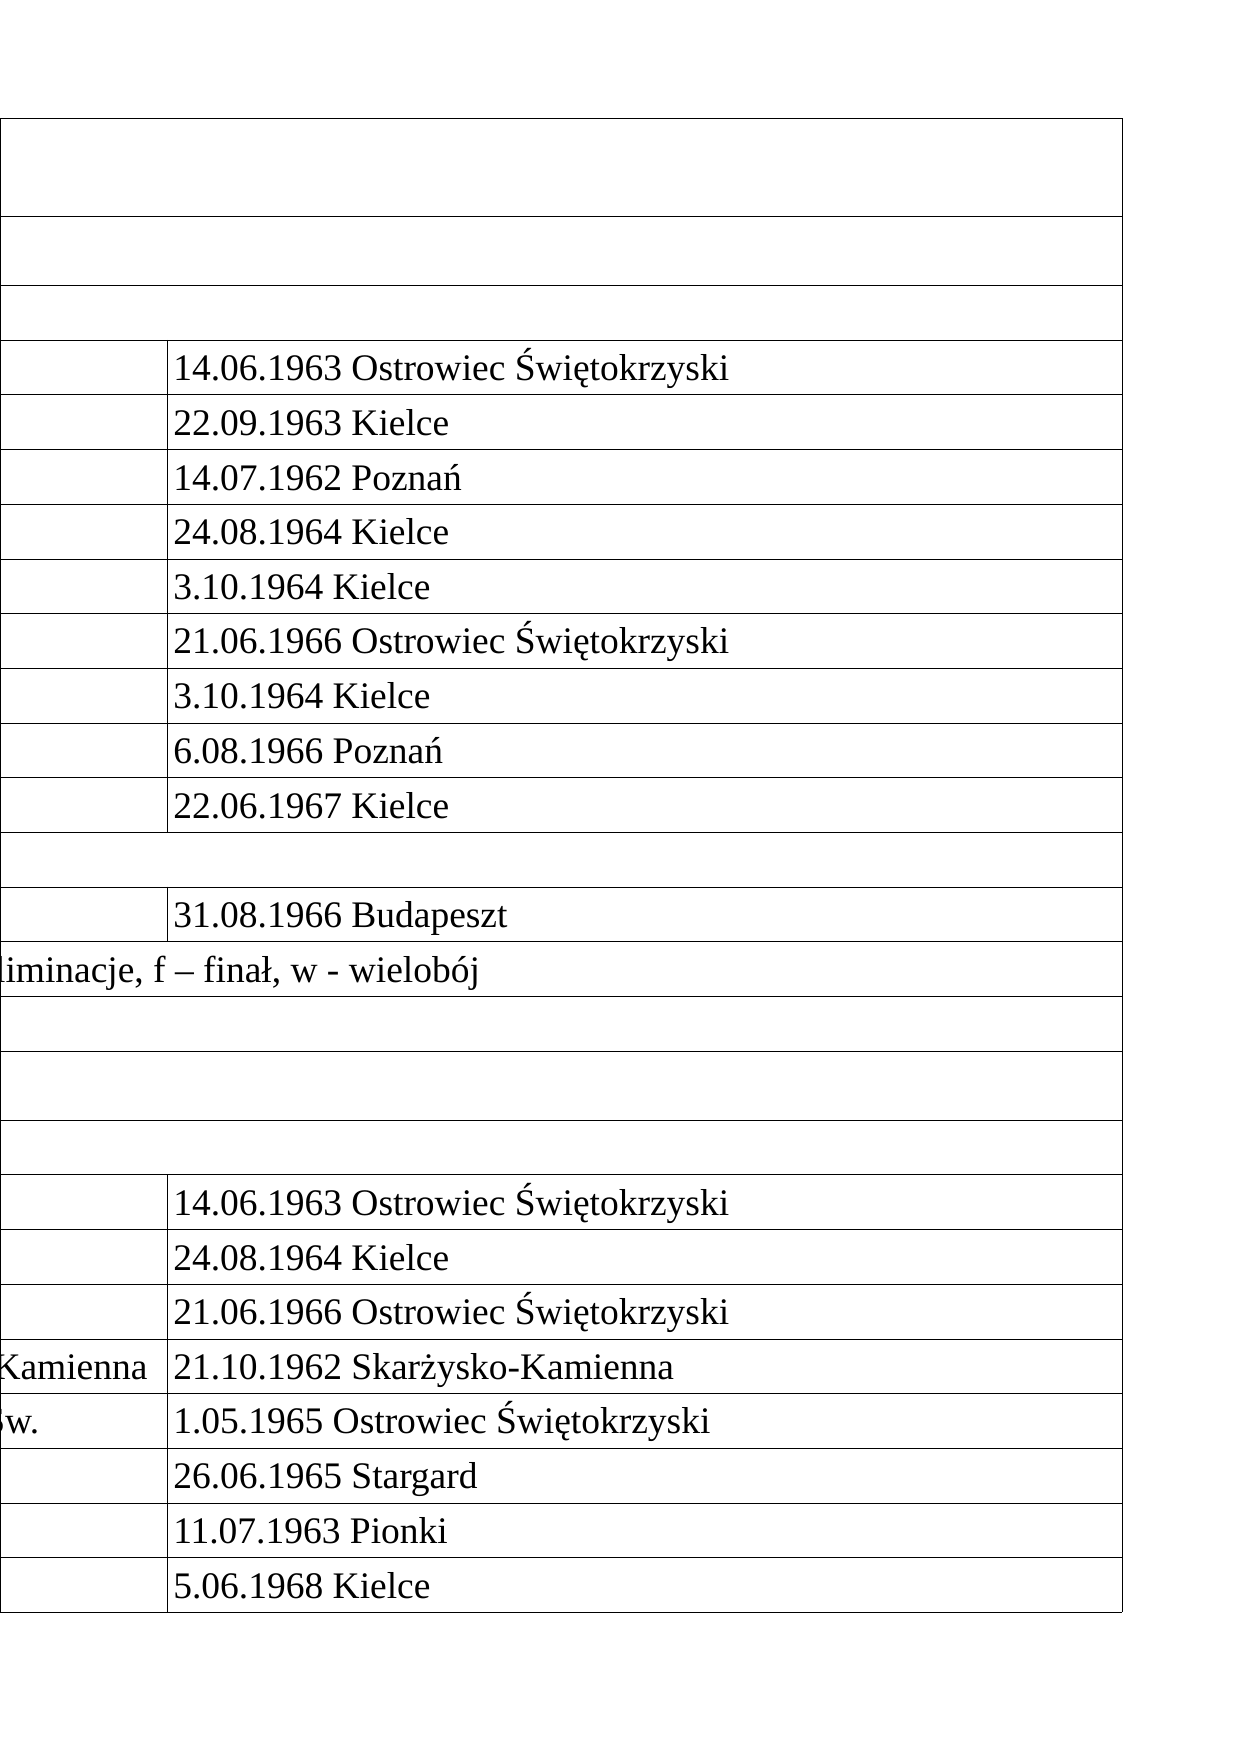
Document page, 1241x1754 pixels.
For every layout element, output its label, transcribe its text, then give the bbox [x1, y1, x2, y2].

table_cell Budowlani Kielce [1, 1504, 167, 1557]
table_cell Budowlani Kielce [1, 1285, 167, 1338]
table_cell 14.06.1963 Ostrowiec Świętokrzyski [168, 341, 1122, 394]
table_cell [1, 395, 167, 449]
table_cell [1, 778, 167, 832]
table_cell 14.06.1963 Ostrowiec Świętokrzyski [168, 1175, 1122, 1229]
table_cell 14.07.1962 Poznań [168, 450, 1122, 504]
table_cell 22.06.1967 Kielce [168, 778, 1122, 832]
table_cell Budowlani Kielce [1, 341, 167, 394]
table_cell [1, 888, 167, 941]
table_cell [1, 450, 167, 504]
table_cell [1, 669, 167, 722]
table_cell 6.08.1966 Poznań [168, 724, 1122, 777]
table_cell 11.07.1963 Pionki [168, 1504, 1122, 1557]
table_cell * - wynik zaokrąglony, ** - w drugiej rubryce miejsce zajęte w biegu, e – eliminacje, f – finał, w - wielobój [1, 942, 1122, 996]
table_cell Najlepsze zawodniczki w historii [1, 1052, 1122, 1120]
table_cell [1, 560, 167, 613]
table_cell 24.08.1964 Kielce [168, 505, 1122, 558]
table_cell 24.08.1964 Kielce [168, 1230, 1122, 1284]
table_cell KSZO Ostrowiec Św. [1, 1394, 167, 1448]
table_cell Budowlani Kielce [1, 614, 167, 668]
table_header Bieg na 80 m przez płotki kobiet/stadion [1, 119, 1122, 216]
table_cell 21.06.1966 Ostrowiec Świętokrzyski [168, 1285, 1122, 1338]
table_cell pomiar ręczny [1, 1121, 1122, 1174]
table_cell 26.06.1965 Stargard [168, 1449, 1122, 1502]
table_cell Pomiar ręczny [1, 286, 1122, 340]
table_cell 3.10.1964 Kielce [168, 669, 1122, 722]
table_cell Granat Skarżysko-Kamienna [1, 1340, 167, 1393]
table_cell 5.06.1968 Kielce [168, 1558, 1122, 1612]
table_cell 22.09.1963 Kielce [168, 395, 1122, 449]
table_cell Budowlani Kielce [1, 1175, 167, 1229]
table_cell 21.10.1962 Skarżysko-Kamienna [168, 1340, 1122, 1393]
table_cell Budowlani Kielce [1, 1230, 167, 1284]
table_cell 1.05.1965 Ostrowiec Świętokrzyski [168, 1394, 1122, 1448]
table_cell 10 najlepszych wyników w historii [1, 217, 1122, 285]
table_cell [1, 724, 167, 777]
table_cell 3.10.1964 Kielce [168, 560, 1122, 613]
table_cell LZS Łysica Kielce [1, 1449, 167, 1502]
table_cell Pomiar elektryczny [1, 833, 1122, 887]
table_cell Budowlani Kielce [1, 505, 167, 558]
table_cell [1, 997, 1122, 1051]
table_cell 31.08.1966 Budapeszt [168, 888, 1122, 941]
table_cell Budowlani Kielce [1, 1558, 167, 1612]
table_cell 21.06.1966 Ostrowiec Świętokrzyski [168, 614, 1122, 668]
